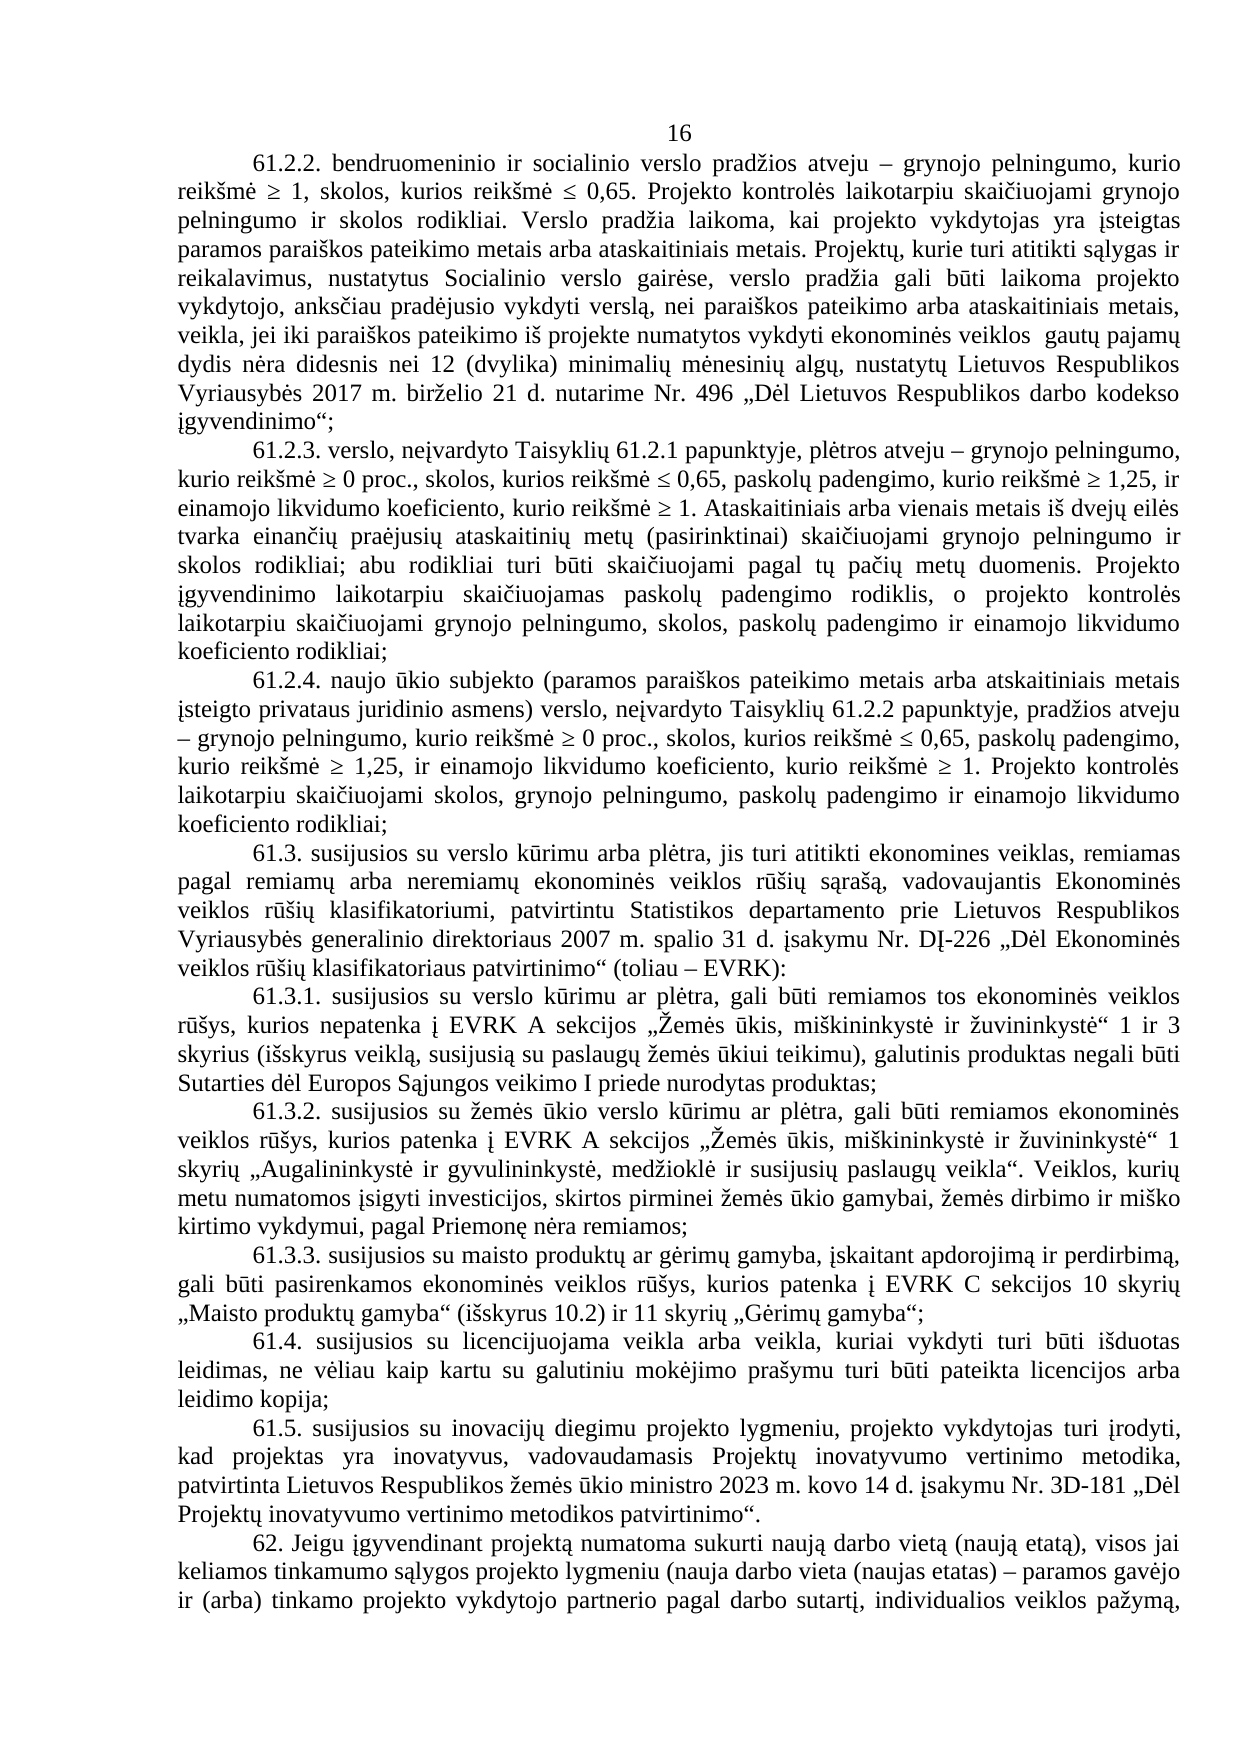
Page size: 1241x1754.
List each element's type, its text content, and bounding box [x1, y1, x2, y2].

text 61.5. susijusios su inovacijų diegimu projekto lygmeniu, projekto vykdytojas turi įrodyti, kad projektas yra inovatyvus, vadovaudamasis Projektų inovatyvumo vertinimo metodika, patvirtinta Lietuvos Respublikos žemės ūkio ministro 2023 m. kovo 14 d. įsakymu Nr. 3D-181 „Dėl Projektų inovatyvumo vertinimo metodikos patvirtinimo“. [177, 1413, 1181, 1528]
text 61.3. susijusios su verslo kūrimu arba plėtra, jis turi atitikti ekonomines veiklas, remiamas pagal remiamų arba neremiamų ekonominės veiklos rūšių sąrašą, vadovaujantis Ekonominės veiklos rūšių klasifikatoriumi, patvirtintu Statistikos departamento prie Lietuvos Respublikos Vyriausybės generalinio direktoriaus 2007 m. spalio 31 d. įsakymu Nr. DĮ-226 „Dėl Ekonominės veiklos rūšių klasifikatoriaus patvirtinimo“ (toliau – EVRK): [177, 838, 1181, 981]
text 61.2.4. naujo ūkio subjekto (paramos paraiškos pateikimo metais arba atskaitiniais metais įsteigto privataus juridinio asmens) verslo, neįvardyto Taisyklių 61.2.2 papunktyje, pradžios atveju – grynojo pelningumo, kurio reikšmė ≥ 0 proc., skolos, kurios reikšmė ≤ 0,65, paskolų padengimo, kurio reikšmė ≥ 1,25, ir einamojo likvidumo koeficiento, kurio reikšmė ≥ 1. Projekto kontrolės laikotarpiu skaičiuojami skolos, grynojo pelningumo, paskolų padengimo ir einamojo likvidumo koeficiento rodikliai; [177, 665, 1181, 838]
text 62. Jeigu įgyvendinant projektą numatoma sukurti naują darbo vietą (naują etatą), visos jai keliamos tinkamumo sąlygos projekto lygmeniu (nauja darbo vieta (naujas etatas) – paramos gavėjo ir (arba) tinkamo projekto vykdytojo partnerio pagal darbo sutartį, individualios veiklos pažymą, [177, 1528, 1181, 1614]
text 61.2.3. verslo, neįvardyto Taisyklių 61.2.1 papunktyje, plėtros atveju – grynojo pelningumo, kurio reikšmė ≥ 0 proc., skolos, kurios reikšmė ≤ 0,65, paskolų padengimo, kurio reikšmė ≥ 1,25, ir einamojo likvidumo koeficiento, kurio reikšmė ≥ 1. Ataskaitiniais arba vienais metais iš dvejų eilės tvarka einančių praėjusių ataskaitinių metų (pasirinktinai) skaičiuojami grynojo pelningumo ir skolos rodikliai; abu rodikliai turi būti skaičiuojami pagal tų pačių metų duomenis. Projekto įgyvendinimo laikotarpiu skaičiuojamas paskolų padengimo rodiklis, o projekto kontrolės laikotarpiu skaičiuojami grynojo pelningumo, skolos, paskolų padengimo ir einamojo likvidumo koeficiento rodikliai; [177, 435, 1181, 665]
text 61.2.2. bendruomeninio ir socialinio verslo pradžios atveju – grynojo pelningumo, kurio reikšmė ≥ 1, skolos, kurios reikšmė ≤ 0,65. Projekto kontrolės laikotarpiu skaičiuojami grynojo pelningumo ir skolos rodikliai. Verslo pradžia laikoma, kai projekto vykdytojas yra įsteigtas paramos paraiškos pateikimo metais arba ataskaitiniais metais. Projektų, kurie turi atitikti sąlygas ir reikalavimus, nustatytus Socialinio verslo gairėse, verslo pradžia gali būti laikoma projekto vykdytojo, anksčiau pradėjusio vykdyti verslą, nei paraiškos pateikimo arba ataskaitiniais metais, veikla, jei iki paraiškos pateikimo iš projekte numatytos vykdyti ekonominės veiklos gautų pajamų dydis nėra didesnis nei 12 (dvylika) minimalių mėnesinių algų, nustatytų Lietuvos Respublikos Vyriausybės 2017 m. birželio 21 d. nutarime Nr. 496 „Dėl Lietuvos Respublikos darbo kodekso įgyvendinimo“; [177, 148, 1181, 435]
text 61.3.1. susijusios su verslo kūrimu ar plėtra, gali būti remiamos tos ekonominės veiklos rūšys, kurios nepatenka į EVRK A sekcijos „Žemės ūkis, miškininkystė ir žuvininkystė“ 1 ir 3 skyrius (išskyrus veiklą, susijusią su paslaugų žemės ūkiui teikimu), galutinis produktas negali būti Sutarties dėl Europos Sąjungos veikimo I priede nurodytas produktas; [177, 981, 1181, 1096]
text 61.3.3. susijusios su maisto produktų ar gėrimų gamyba, įskaitant apdorojimą ir perdirbimą, gali būti pasirenkamos ekonominės veiklos rūšys, kurios patenka į EVRK C sekcijos 10 skyrių „Maisto produktų gamyba“ (išskyrus 10.2) ir 11 skyrių „Gėrimų gamyba“; [177, 1240, 1181, 1326]
text 61.3.2. susijusios su žemės ūkio verslo kūrimu ar plėtra, gali būti remiamos ekonominės veiklos rūšys, kurios patenka į EVRK A sekcijos „Žemės ūkis, miškininkystė ir žuvininkystė“ 1 skyrių „Augalininkystė ir gyvulininkystė, medžioklė ir susijusių paslaugų veikla“. Veiklos, kurių metu numatomos įsigyti investicijos, skirtos pirminei žemės ūkio gamybai, žemės dirbimo ir miško kirtimo vykdymui, pagal Priemonę nėra remiamos; [177, 1096, 1181, 1240]
text 61.4. susijusios su licencijuojama veikla arba veikla, kuriai vykdyti turi būti išduotas leidimas, ne vėliau kaip kartu su galutiniu mokėjimo prašymu turi būti pateikta licencijos arba leidimo kopija; [177, 1326, 1181, 1413]
